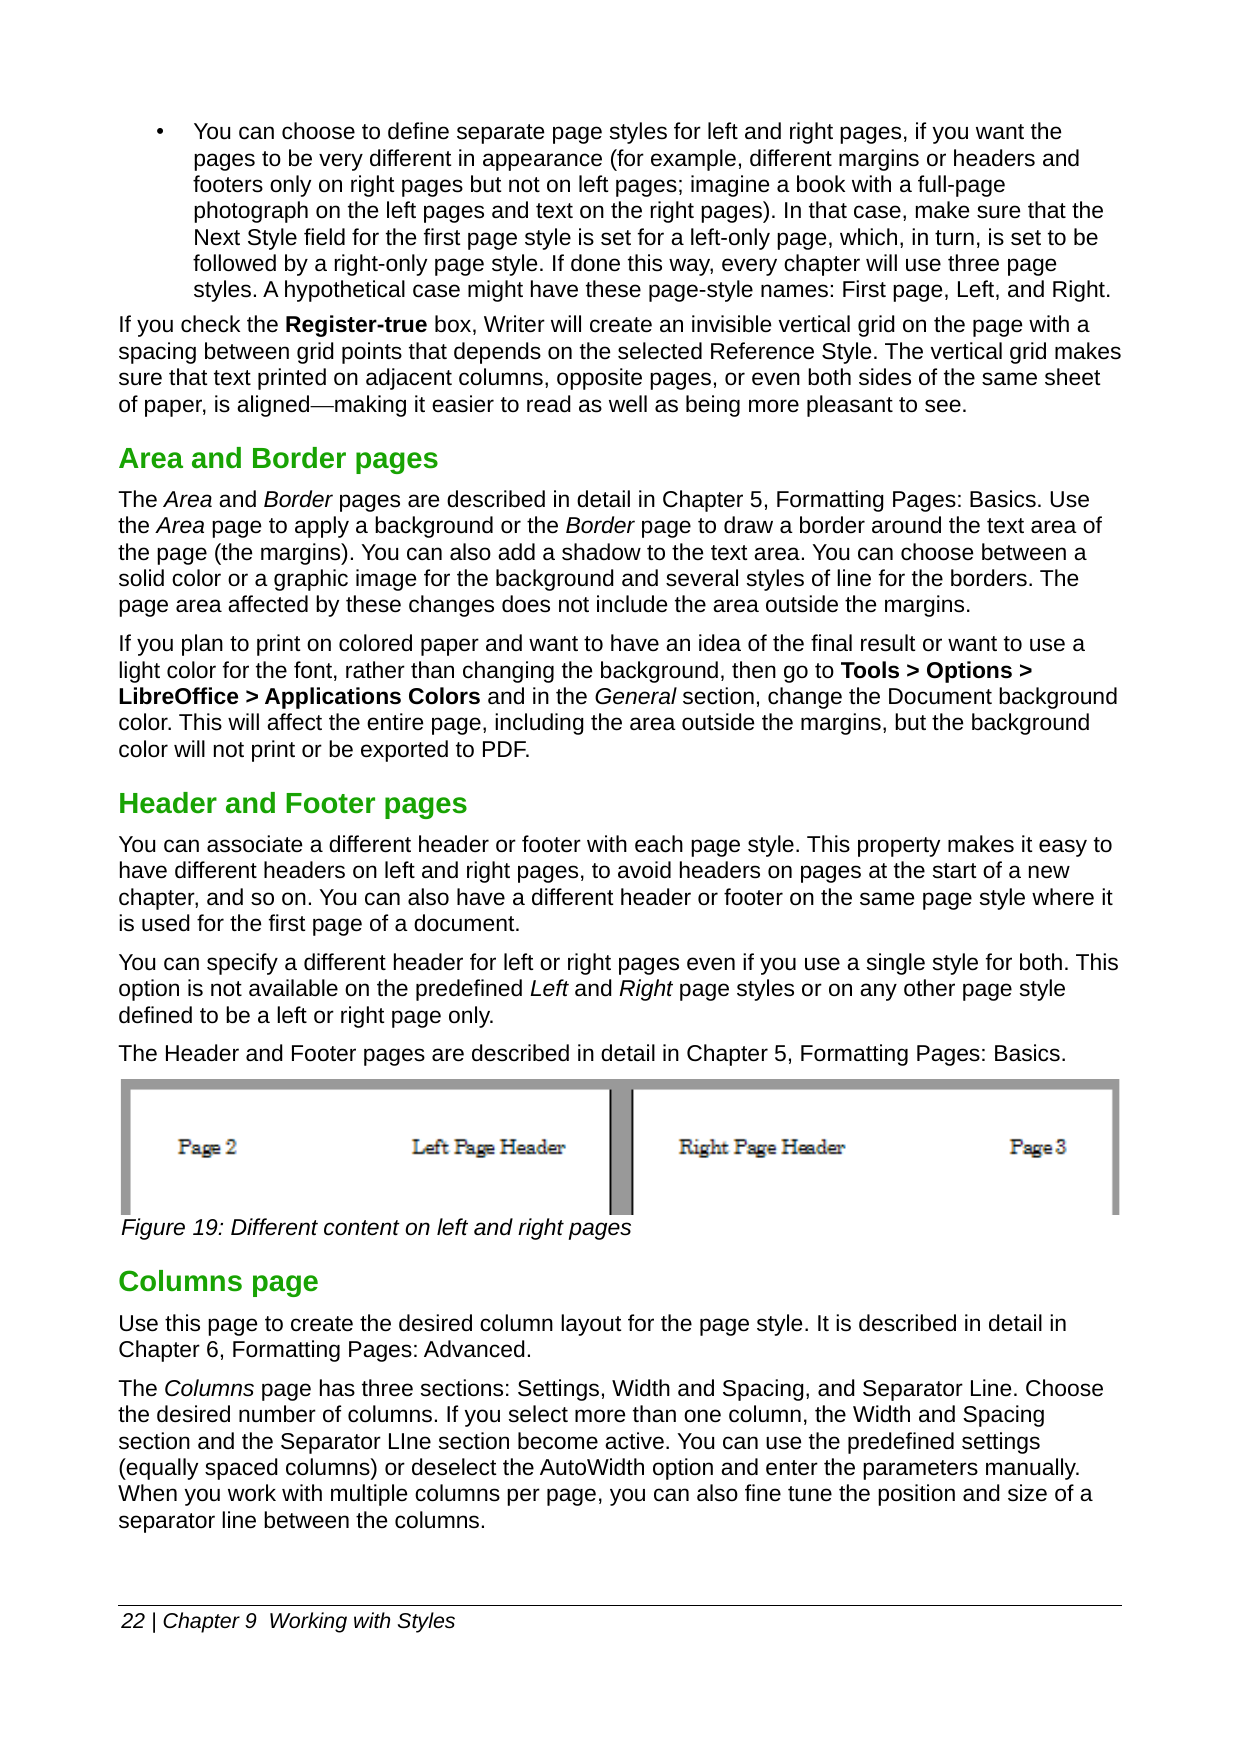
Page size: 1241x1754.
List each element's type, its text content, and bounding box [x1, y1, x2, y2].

subtitle Columns page [118, 1264, 1122, 1298]
text Use this page to create the desired column layout for the page style. It is described in detail in Chapter 6, Formatting Pages: Advanced. [118, 1310, 1122, 1362]
text The Header and Footer pages are described in detail in Chapter 5, Formatting Pages: Basics. [118, 1040, 1122, 1067]
text The Area and Border pages are described in detail in Chapter 5, Formatting Pages: Basics. Use the Area page to apply a background or the Border page to draw a border around the text area of the page (the margins). You can also add a shadow to the text area. You can choose between a solid color or a graphic image for the background and several styles of line for the borders. The page area affected by these changes does not include the area outside the margins. [118, 486, 1122, 618]
text You can specify a different header for left or right pages even if you use a single style for both. This option is not available on the predefined Left and Right page styles or on any other page style defined to be a left or right page only. [118, 949, 1122, 1028]
text Figure 19: Different content on left and right pages [121, 1215, 1119, 1241]
text If you plan to print on colored paper and want to have an idea of the final result or want to use a light color for the font, rather than changing the background, then go to Tools > Options > LibreOffice > Applications Colors and in the General section, change the Document background color. This will affect the entire page, including the area outside the margins, but the background color will not print or be exported to PDF. [118, 630, 1122, 762]
text The Columns page has three sections: Settings, Width and Spacing, and Separator Line. Choose the desired number of columns. If you select more than one column, the Width and Spacing section and the Separator LIne section become active. You can use the predefined settings (equally spaced columns) or deselect the AutoWidth option and enter the parameters manually. When you work with multiple columns per page, you can also fine tune the position and size of a separator line between the columns. [118, 1375, 1122, 1533]
text If you check the Register-true box, Writer will create an invisible vertical grid on the page with a spacing between grid points that depends on the selected Reference Style. The vertical grid makes sure that text printed on adjacent columns, opposite pages, or even both sides of the same sheet of paper, is aligned—making it easier to read as well as being more pleasant to see. [118, 311, 1122, 417]
picture [120, 1079, 1120, 1215]
subtitle Header and Footer pages [118, 786, 1122, 819]
list You can choose to define separate page styles for left and right pages, if you want the pages to be very different in appearance (for example, different margins or headers and footers only on right pages but not on left pages; imagine a book with a full-page photograph on the left pages and text on the right pages). In that case, make sure that the Next Style field for the first page style is set for a left-only page, which, in turn, is set to be followed by a right-only page style. If done this way, every chapter will use three page styles. A hypothetical case might have these page-style names: First page, Left, and Right. [156, 118, 1122, 303]
subtitle Area and Border pages [118, 441, 1122, 474]
text You can associate a different header or footer with each page style. This property makes it easy to have different headers on left and right pages, to avoid headers on pages at the start of a new chapter, and so on. You can also have a different header or footer on the same page style where it is used for the first page of a document. [118, 831, 1122, 936]
